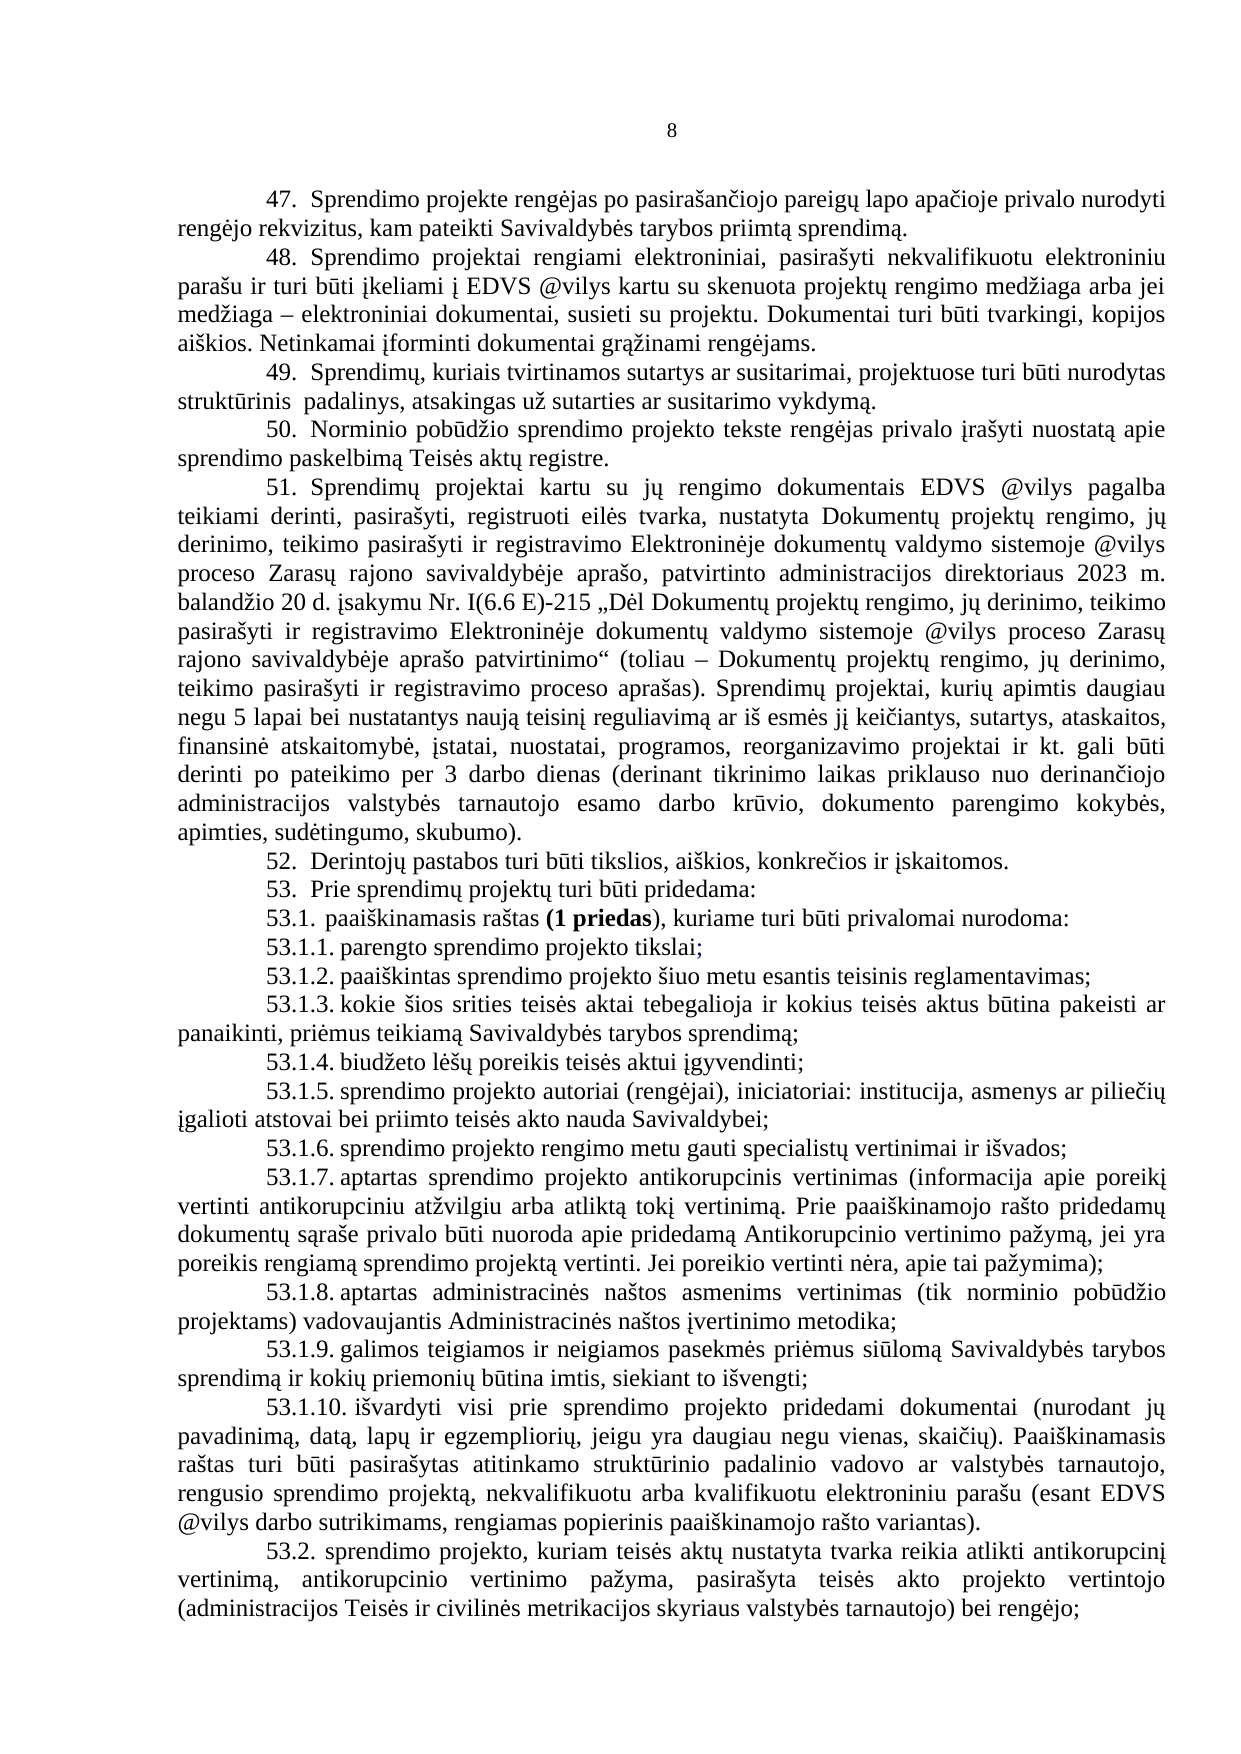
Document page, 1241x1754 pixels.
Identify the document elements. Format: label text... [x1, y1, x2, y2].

text 53.1.10. išvardyti visi prie sprendimo projekto pridedami dokumentai (nurodant jų pavadinimą, datą, lapų ir egzempliorių, jeigu yra daugiau negu vienas, skaičių). Paaiškinamasis raštas turi būti pasirašytas atitinkamo struktūrinio padalinio vadovo ar valstybės tarnautojo, rengusio sprendimo projektą, nekvalifikuotu arba kvalifikuotu elektroniniu parašu (esant EDVS @vilys darbo sutrikimams, rengiamas popierinis paaiškinamojo rašto variantas). [177, 1392, 1167, 1536]
text 53. Prie sprendimų projektų turi būti pridedama: [177, 874, 1167, 903]
text 53.1.5. sprendimo projekto autoriai (rengėjai), iniciatoriai: institucija, asmenys ar piliečių įgalioti atstovai bei priimto teisės akto nauda Savivaldybei; [177, 1076, 1167, 1133]
text 49. Sprendimų, kuriais tvirtinamos sutartys ar susitarimai, projektuose turi būti nurodytas struktūrinis padalinys, atsakingas už sutarties ar susitarimo vykdymą. [177, 357, 1167, 414]
text 53.1.4. biudžeto lėšų poreikis teisės aktui įgyvendinti; [177, 1047, 1167, 1076]
text 53.2. sprendimo projekto, kuriam teisės aktų nustatyta tvarka reikia atlikti antikorupcinį vertinimą, antikorupcinio vertinimo pažyma, pasirašyta teisės akto projekto vertintojo (administracijos Teisės ir civilinės metrikacijos skyriaus valstybės tarnautojo) bei rengėjo; [177, 1536, 1167, 1622]
text 53.1.9. galimos teigiamos ir neigiamos pasekmės priėmus siūlomą Savivaldybės tarybos sprendimą ir kokių priemonių būtina imtis, siekiant to išvengti; [177, 1334, 1167, 1392]
text 51. Sprendimų projektai kartu su jų rengimo dokumentais EDVS @vilys pagalba teikiami derinti, pasirašyti, registruoti eilės tvarka, nustatyta Dokumentų projektų rengimo, jų derinimo, teikimo pasirašyti ir registravimo Elektroninėje dokumentų valdymo sistemoje @vilys proceso Zarasų rajono savivaldybėje aprašo, patvirtinto administracijos direktoriaus 2023 m. balandžio 20 d. įsakymu Nr. I(6.6 E)-215 „Dėl Dokumentų projektų rengimo, jų derinimo, teikimo pasirašyti ir registravimo Elektroninėje dokumentų valdymo sistemoje @vilys proceso Zarasų rajono savivaldybėje aprašo patvirtinimo“ (toliau – Dokumentų projektų rengimo, jų derinimo, teikimo pasirašyti ir registravimo proceso aprašas). Sprendimų projektai, kurių apimtis daugiau negu 5 lapai bei nustatantys naują teisinį reguliavimą ar iš esmės jį keičiantys, sutartys, ataskaitos, finansinė atskaitomybė, įstatai, nuostatai, programos, reorganizavimo projektai ir kt. gali būti derinti po pateikimo per 3 darbo dienas (derinant tikrinimo laikas priklauso nuo derinančiojo administracijos valstybės tarnautojo esamo darbo krūvio, dokumento parengimo kokybės, apimties, sudėtingumo, skubumo). [177, 472, 1167, 846]
text 52. Derintojų pastabos turi būti tikslios, aiškios, konkrečios ir įskaitomos. [177, 846, 1167, 874]
text 47. Sprendimo projekte rengėjas po pasirašančiojo pareigų lapo apačioje privalo nurodyti rengėjo rekvizitus, kam pateikti Savivaldybės tarybos priimtą sprendimą. [177, 184, 1167, 242]
text 53.1.3. kokie šios srities teisės aktai tebegalioja ir kokius teisės aktus būtina pakeisti ar panaikinti, priėmus teikiamą Savivaldybės tarybos sprendimą; [177, 989, 1167, 1047]
text 53.1.7. aptartas sprendimo projekto antikorupcinis vertinimas (informacija apie poreikį vertinti antikorupciniu atžvilgiu arba atliktą tokį vertinimą. Prie paaiškinamojo rašto pridedamų dokumentų sąraše privalo būti nuoroda apie pridedamą Antikorupcinio vertinimo pažymą, jei yra poreikis rengiamą sprendimo projektą vertinti. Jei poreikio vertinti nėra, apie tai pažymima); [177, 1162, 1167, 1277]
text 53.1.2. paaiškintas sprendimo projekto šiuo metu esantis teisinis reglamentavimas; [177, 961, 1167, 989]
text 50. Norminio pobūdžio sprendimo projekto tekste rengėjas privalo įrašyti nuostatą apie sprendimo paskelbimą Teisės aktų registre. [177, 414, 1167, 472]
text 53.1.6. sprendimo projekto rengimo metu gauti specialistų vertinimai ir išvados; [177, 1133, 1167, 1162]
text 53.1. paaiškinamasis raštas (1 priedas), kuriame turi būti privalomai nurodoma: [177, 903, 1167, 932]
text 48. Sprendimo projektai rengiami elektroniniai, pasirašyti nekvalifikuotu elektroniniu parašu ir turi būti įkeliami į EDVS @vilys kartu su skenuota projektų rengimo medžiaga arba jei medžiaga – elektroniniai dokumentai, susieti su projektu. Dokumentai turi būti tvarkingi, kopijos aiškios. Netinkamai įforminti dokumentai grąžinami rengėjams. [177, 242, 1167, 357]
text 53.1.8. aptartas administracinės naštos asmenims vertinimas (tik norminio pobūdžio projektams) vadovaujantis Administracinės naštos įvertinimo metodika; [177, 1277, 1167, 1334]
text 53.1.1. parengto sprendimo projekto tikslai; [177, 932, 1167, 961]
